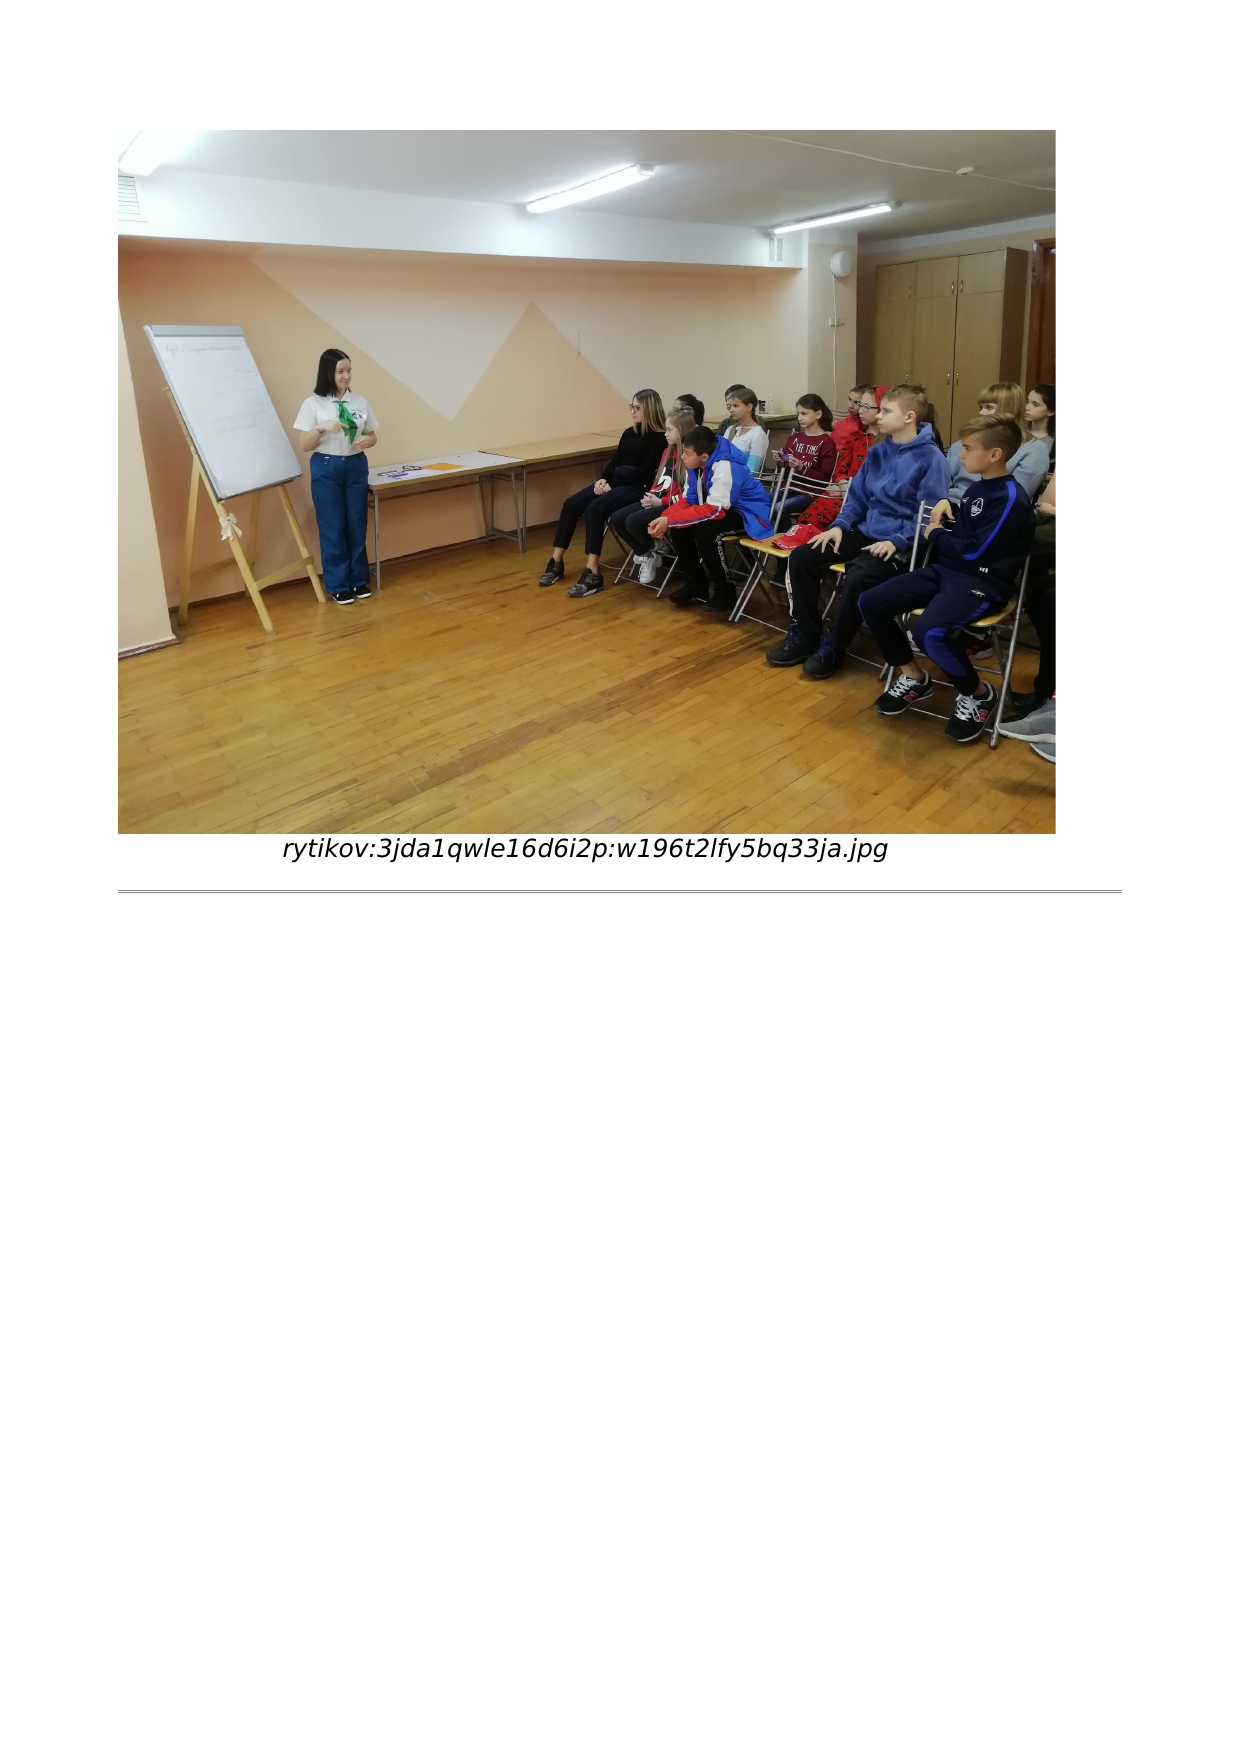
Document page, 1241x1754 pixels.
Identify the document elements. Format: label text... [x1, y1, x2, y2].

picture [118, 130, 1056, 834]
text rytikov:3jda1qwle16d6i2p:w196t2lfy5bq33ja.jpg [118, 834, 1056, 863]
